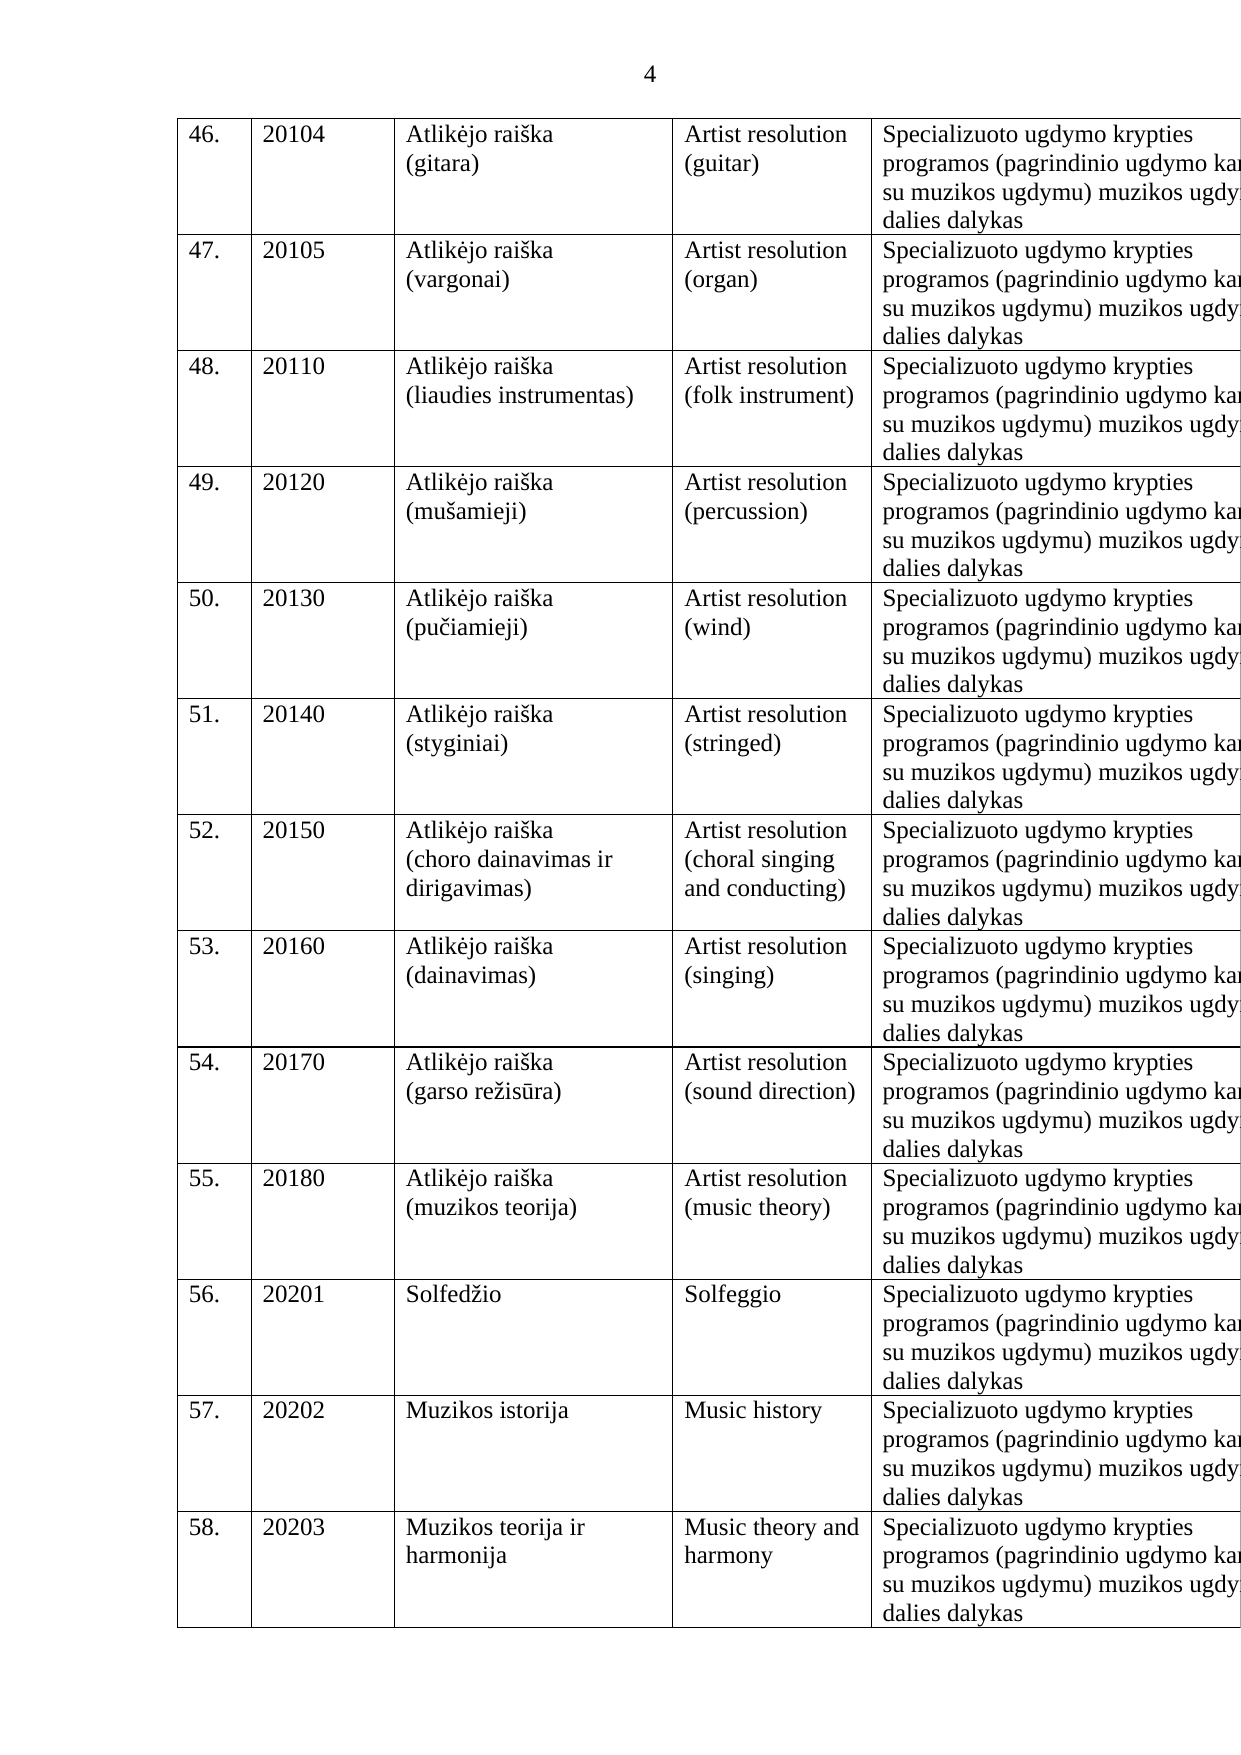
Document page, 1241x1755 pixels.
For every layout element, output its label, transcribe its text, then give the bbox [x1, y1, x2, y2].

table_cell Artist resolution (organ) [673, 235, 871, 350]
table_cell 20105 [252, 235, 394, 350]
table_cell Atlikėjo raiška (liaudies instrumentas) [395, 351, 672, 466]
table_cell 20140 [252, 699, 394, 814]
table_cell Atlikėjo raiška (mušamieji) [395, 467, 672, 582]
table_cell 20110 [252, 351, 394, 466]
table_cell 52. [178, 815, 251, 930]
table_cell Atlikėjo raiška (choro dainavimas ir dirigavimas) [395, 815, 672, 930]
table_cell Specializuoto ugdymo krypties programos (pagrindinio ugdymo kartu su muzikos ugdymu) muzikos ugdymo dalies dalykas [872, 1048, 1240, 1162]
table_cell Artist resolution (guitar) [673, 119, 871, 234]
table_cell Specializuoto ugdymo krypties programos (pagrindinio ugdymo kartu su muzikos ugdymu) muzikos ugdymo dalies dalykas [872, 699, 1240, 814]
table_cell Artist resolution (stringed) [673, 699, 871, 814]
table_cell 56. [178, 1280, 251, 1394]
table_cell Artist resolution (music theory) [673, 1164, 871, 1278]
table_cell 49. [178, 467, 251, 582]
table_cell 20203 [252, 1512, 394, 1627]
table_cell 55. [178, 1164, 251, 1278]
table_cell Artist resolution (wind) [673, 583, 871, 698]
table_cell Artist resolution (choral singing and conducting) [673, 815, 871, 930]
table_cell Solfedžio [395, 1280, 672, 1394]
table_cell Specializuoto ugdymo krypties programos (pagrindinio ugdymo kartu su muzikos ugdymu) muzikos ugdymo dalies dalykas [872, 1512, 1240, 1627]
table_cell Atlikėjo raiška (muzikos teorija) [395, 1164, 672, 1278]
table_cell Muzikos istorija [395, 1396, 672, 1511]
table_cell 57. [178, 1396, 251, 1511]
table_cell Specializuoto ugdymo krypties programos (pagrindinio ugdymo kartu su muzikos ugdymu) muzikos ugdymo dalies dalykas [872, 1280, 1240, 1394]
table_cell 48. [178, 351, 251, 466]
table_cell Atlikėjo raiška (garso režisūra) [395, 1048, 672, 1162]
table_cell Solfeggio [673, 1280, 871, 1394]
table_cell 20120 [252, 467, 394, 582]
table_cell 20160 [252, 931, 394, 1046]
table_cell Artist resolution (singing) [673, 931, 871, 1046]
table_cell 53. [178, 931, 251, 1046]
table_cell Music theory and harmony [673, 1512, 871, 1627]
table_cell Atlikėjo raiška (vargonai) [395, 235, 672, 350]
table_cell Specializuoto ugdymo krypties programos (pagrindinio ugdymo kartu su muzikos ugdymu) muzikos ugdymo dalies dalykas [872, 1164, 1240, 1278]
table_cell 20170 [252, 1048, 394, 1162]
table_cell 20104 [252, 119, 394, 234]
table_cell 58. [178, 1512, 251, 1627]
table_cell Specializuoto ugdymo krypties programos (pagrindinio ugdymo kartu su muzikos ugdymu) muzikos ugdymo dalies dalykas [872, 119, 1240, 234]
table_cell Atlikėjo raiška (gitara) [395, 119, 672, 234]
table_cell 20150 [252, 815, 394, 930]
table_cell Atlikėjo raiška (dainavimas) [395, 931, 672, 1046]
table_cell Specializuoto ugdymo krypties programos (pagrindinio ugdymo kartu su muzikos ugdymu) muzikos ugdymo dalies dalykas [872, 931, 1240, 1046]
table_cell 20130 [252, 583, 394, 698]
table_cell Artist resolution (sound direction) [673, 1048, 871, 1162]
table_cell Specializuoto ugdymo krypties programos (pagrindinio ugdymo kartu su muzikos ugdymu) muzikos ugdymo dalies dalykas [872, 351, 1240, 466]
table_cell 47. [178, 235, 251, 350]
table_cell 54. [178, 1048, 251, 1162]
table_cell Artist resolution (folk instrument) [673, 351, 871, 466]
table_cell 51. [178, 699, 251, 814]
table_cell Music history [673, 1396, 871, 1511]
table_cell 20201 [252, 1280, 394, 1394]
table_cell 20202 [252, 1396, 394, 1511]
table_cell Specializuoto ugdymo krypties programos (pagrindinio ugdymo kartu su muzikos ugdymu) muzikos ugdymo dalies dalykas [872, 583, 1240, 698]
table_cell Specializuoto ugdymo krypties programos (pagrindinio ugdymo kartu su muzikos ugdymu) muzikos ugdymo dalies dalykas [872, 1396, 1240, 1511]
table_cell Artist resolution (percussion) [673, 467, 871, 582]
table_cell Specializuoto ugdymo krypties programos (pagrindinio ugdymo kartu su muzikos ugdymu) muzikos ugdymo dalies dalykas [872, 467, 1240, 582]
table_cell Specializuoto ugdymo krypties programos (pagrindinio ugdymo kartu su muzikos ugdymu) muzikos ugdymo dalies dalykas [872, 235, 1240, 350]
table_cell Atlikėjo raiška (styginiai) [395, 699, 672, 814]
table_cell Atlikėjo raiška (pučiamieji) [395, 583, 672, 698]
table_cell 46. [178, 119, 251, 234]
table_cell Specializuoto ugdymo krypties programos (pagrindinio ugdymo kartu su muzikos ugdymu) muzikos ugdymo dalies dalykas [872, 815, 1240, 930]
table_cell Muzikos teorija ir harmonija [395, 1512, 672, 1627]
table_cell 20180 [252, 1164, 394, 1278]
table_cell 50. [178, 583, 251, 698]
